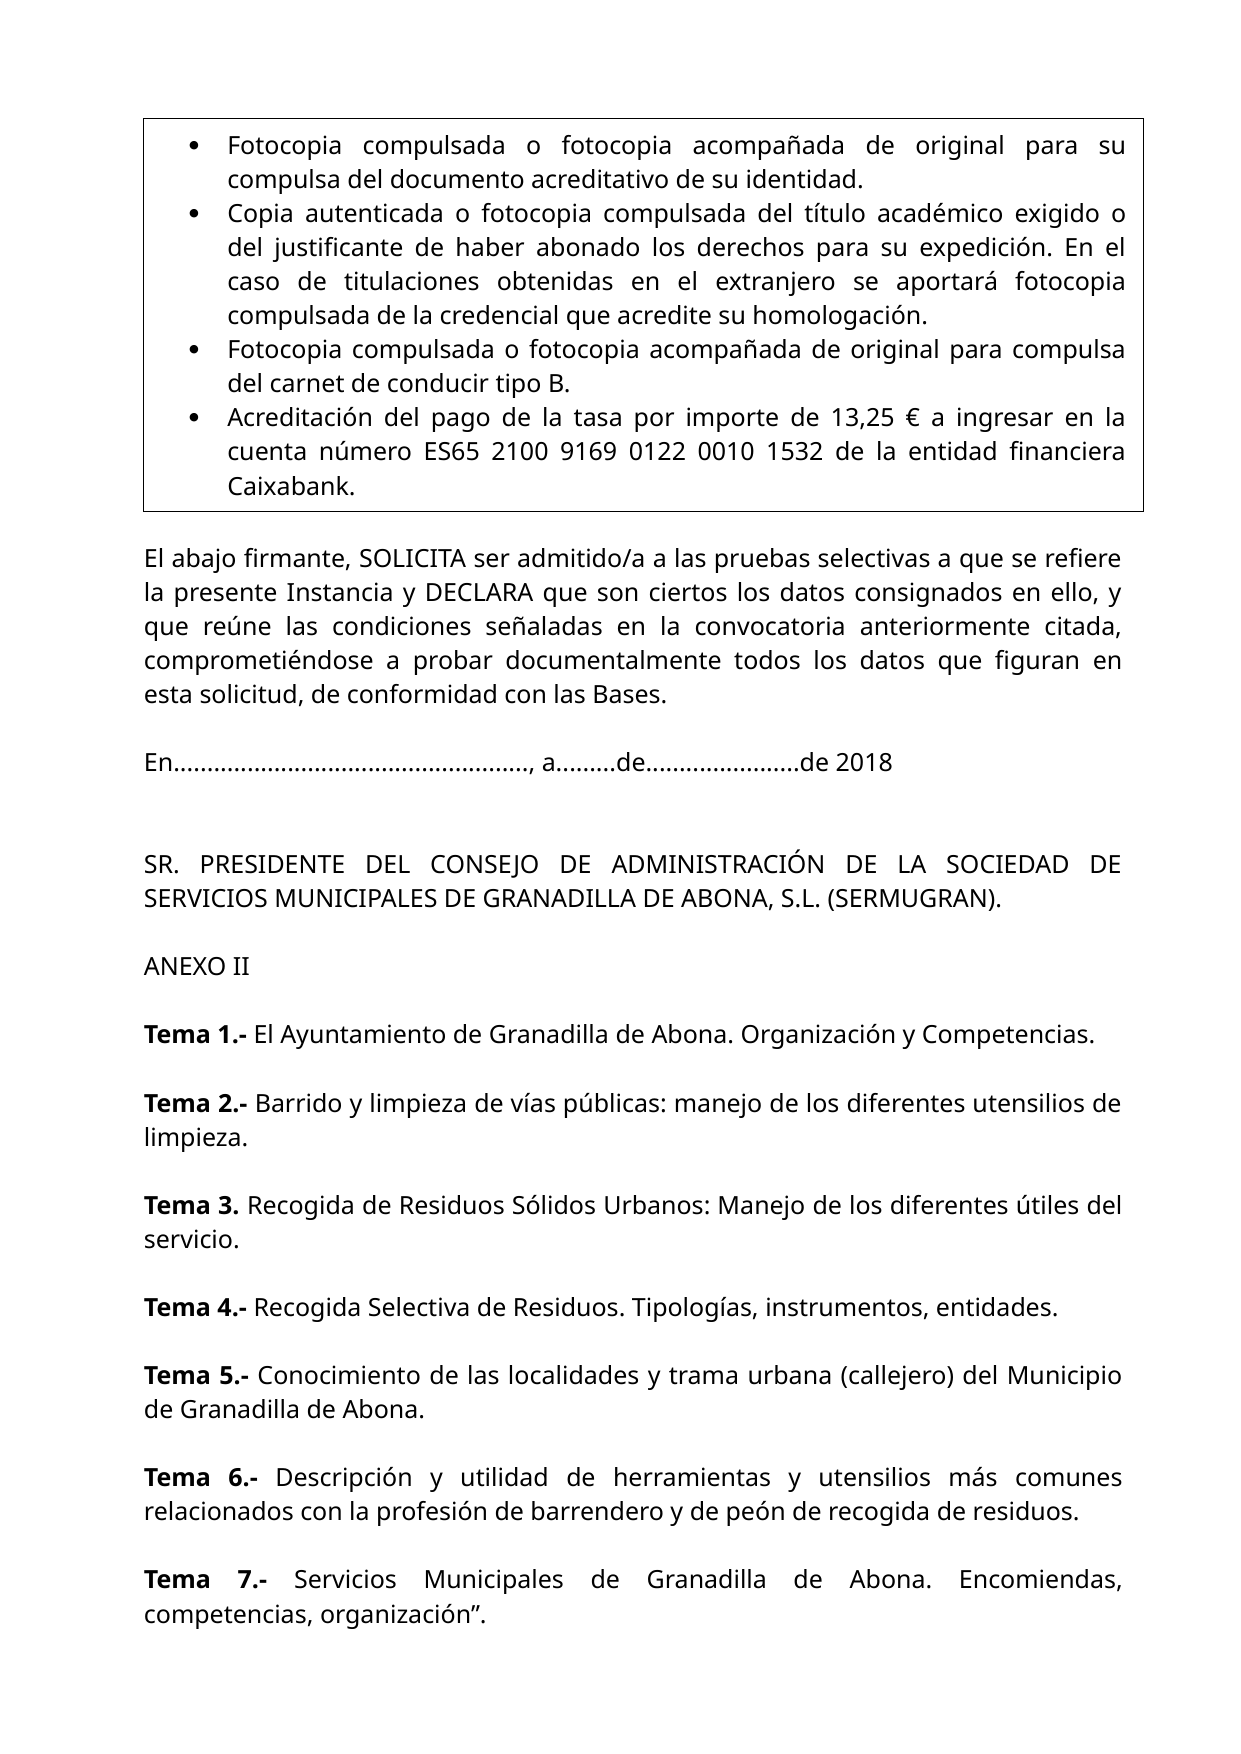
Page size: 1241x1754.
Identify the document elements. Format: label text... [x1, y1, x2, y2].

text Tema 1.- El Ayuntamiento de Granadilla de Abona. Organización y Competencias. [144, 1017, 1123, 1051]
text Tema 3. Recogida de Residuos Sólidos Urbanos: Manejo de los diferentes útiles del servicio. [144, 1187, 1123, 1256]
text Tema 6.- Descripción y utilidad de herramientas y utensilios más comunes relacionados con la profesión de barrendero y de peón de recogida de residuos. [144, 1460, 1123, 1528]
text Tema 5.- Conocimiento de las localidades y trama urbana (callejero) del Municipio de Granadilla de Abona. [144, 1358, 1123, 1426]
text ANEXO II [144, 949, 1123, 983]
text Tema 7.- Servicios Municipales de Granadilla de Abona. Encomiendas, competencias, organización”. [144, 1562, 1123, 1630]
text El abajo firmante, SOLICITA ser admitido/a a las pruebas selectivas a que se refiere la presente Instancia y DECLARA que son ciertos los datos consignados en ello, y que reúne las condiciones señaladas en la convocatoria anteriormente citada, comprometiéndose a probar documentalmente todos los datos que figuran en esta solicitud, de conformidad con las Bases. [144, 540, 1123, 711]
text Tema 4.- Recogida Selectiva de Residuos. Tipologías, instrumentos, entidades. [144, 1290, 1123, 1324]
text Tema 2.- Barrido y limpieza de vías públicas: manejo de los diferentes utensilios de limpieza. [144, 1085, 1123, 1153]
table_header Fotocopia compulsada o fotocopia acompañada de original para su compulsa del documento acreditativo de su identidad. Copia autenticada o fotocopia compulsada del título académico exigido o del justificante de haber abonado los derechos para su expedición. En el caso de titulaciones obtenidas en el extranjero se aportará fotocopia compulsada de la credencial que acredite su homologación. Fotocopia compulsada o fotocopia acompañada de original para compulsa del carnet de conducir tipo B. Acreditación del pago de la tasa por importe de 13,25 € a ingresar en la cuenta número ES65 2100 9169 0122 0010 1532 de la entidad financiera Caixabank. [144, 119, 1143, 511]
text SR. PRESIDENTE DEL CONSEJO DE ADMINISTRACIÓN DE LA SOCIEDAD DE SERVICIOS MUNICIPALES DE GRANADILLA DE ABONA, S.L. (SERMUGRAN). [144, 847, 1123, 915]
text En....................................................., a.........de.......................de 2018 [144, 745, 1123, 779]
